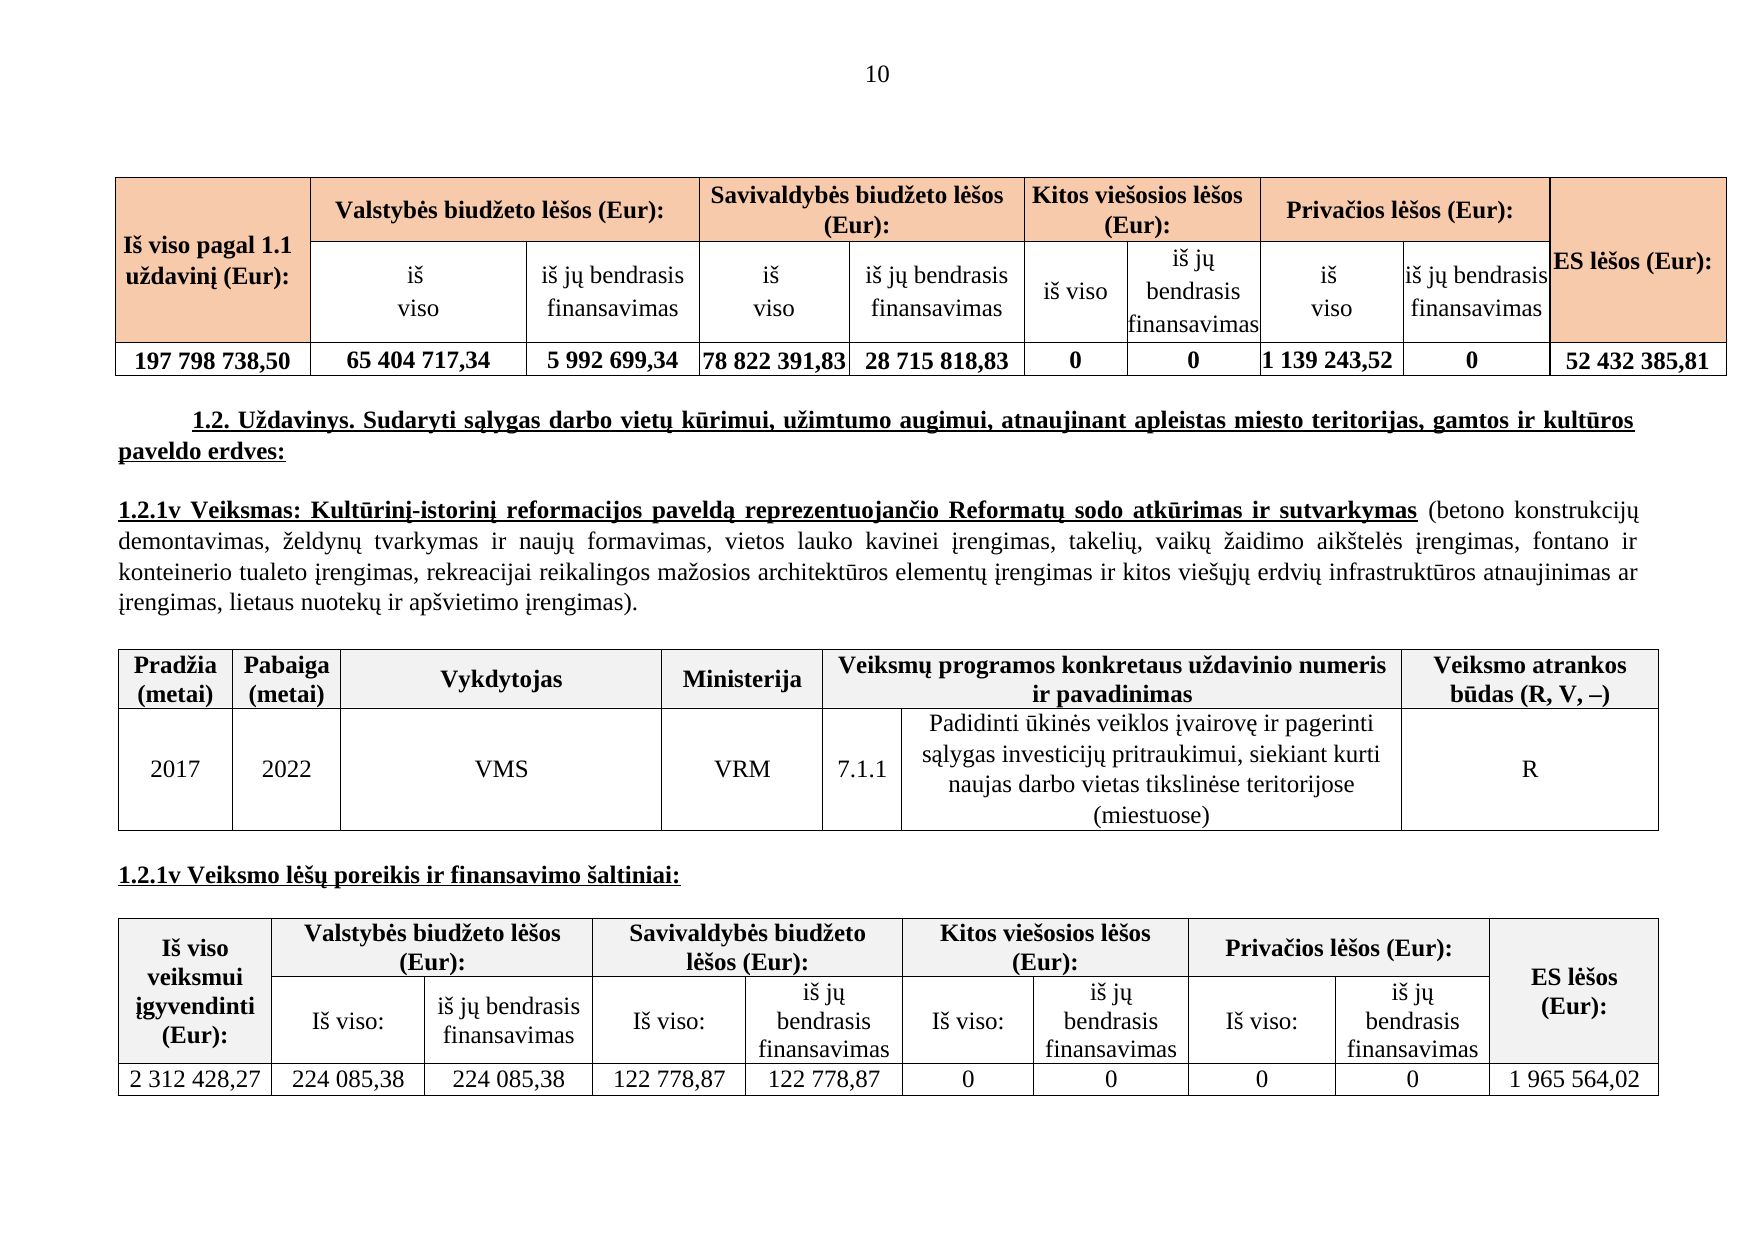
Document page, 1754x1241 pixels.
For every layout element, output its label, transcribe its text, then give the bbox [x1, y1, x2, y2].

table_cell iš jų bendrasis finansavimas [1336, 977, 1489, 1063]
table_cell 5 992 699,34 [527, 343, 699, 375]
table_cell 0 [903, 1064, 1033, 1095]
table_cell 122 778,87 [593, 1064, 745, 1095]
table_cell iš jų bendrasis finansavimas [850, 242, 1024, 342]
text 1.2.1v Veiksmas: Kultūrinį-istorinį reformacijos paveldą reprezentuojančio Reformatų sodo atkūrimas ir sutvarkymas (betono konstrukcijų demontavimas, želdynų tvarkymas ir naujų formavimas, vietos lauko kavinei įrengimas, takelių, vaikų žaidimo aikštelės įrengimas, fontano ir konteinerio tualeto įrengimas, rekreacijai reikalingos mažosios architektūros elementų įrengimas ir kitos viešųjų erdvių infrastruktūros atnaujinimas ar įrengimas, lietaus nuotekų ir apšvietimo įrengimas). [118, 495, 1639, 616]
table_cell Iš viso: [1189, 977, 1335, 1063]
table_cell 1 139 243,52 [1261, 343, 1403, 375]
table_cell 0 [1404, 343, 1549, 375]
table_cell 122 778,87 [746, 1064, 902, 1095]
table_header Kitos viešosios lėšos (Eur): [1025, 178, 1260, 241]
table_cell Iš viso: [903, 977, 1033, 1063]
table_cell 0 [1189, 1064, 1335, 1095]
table_cell 78 822 391,83 [700, 343, 849, 375]
table_cell iš jų bendrasis finansavimas [527, 242, 699, 342]
table_header Iš viso veiksmui įgyvendinti (Eur): [119, 919, 271, 1063]
table_cell iš jų bendrasis finansavimas [425, 977, 592, 1063]
table_header Pabaiga (metai) [233, 650, 340, 707]
table_cell iš jų bendrasis finansavimas [1128, 242, 1260, 342]
table_cell VRM [662, 709, 822, 830]
table_cell 28 715 818,83 [850, 343, 1024, 375]
table_cell 7.1.1 [823, 709, 901, 830]
table_cell 52 432 385,81 [1551, 343, 1726, 375]
table_header Privačios lėšos (Eur): [1261, 178, 1549, 241]
table_header Valstybės biudžeto lėšos (Eur): [272, 919, 592, 976]
table_cell 1 965 564,02 [1490, 1064, 1658, 1095]
table_cell 2 312 428,27 [119, 1064, 271, 1095]
table_cell iš viso [700, 242, 849, 342]
table_header Veiksmo atrankos būdas (R, V, –) [1402, 650, 1658, 707]
text 1.2. Uždavinys. Sudaryti sąlygas darbo vietų kūrimui, užimtumo augimui, atnaujinant apleistas miesto teritorijas, gamtos ir kultūros paveldo erdves: [118, 405, 1636, 464]
table_header ES lėšos (Eur): [1551, 178, 1726, 342]
table_cell Padidinti ūkinės veiklos įvairovę ir pagerinti sąlygas investicijų pritraukimui, siekiant kurti naujas darbo vietas tikslinėse teritorijose (miestuose) [902, 709, 1401, 830]
table_cell 0 [1128, 343, 1260, 375]
table_cell VMS [341, 709, 661, 830]
table_header Savivaldybės biudžeto lėšos (Eur): [593, 919, 902, 976]
table_cell iš viso [1025, 242, 1127, 342]
table_cell 197 798 738,50 [116, 343, 310, 375]
text 1.2.1v Veiksmo lėšų poreikis ir finansavimo šaltiniai: [118, 860, 1636, 889]
table_cell 0 [1025, 343, 1127, 375]
table_header Savivaldybės biudžeto lėšos (Eur): [700, 178, 1024, 241]
table_cell R [1402, 709, 1658, 830]
table_cell Iš viso: [593, 977, 745, 1063]
table_cell iš jų bendrasis finansavimas [1034, 977, 1188, 1063]
table_header Privačios lėšos (Eur): [1189, 919, 1489, 976]
table_header ES lėšos (Eur): [1490, 919, 1658, 1063]
table_cell 0 [1336, 1064, 1489, 1095]
table_cell 65 404 717,34 [311, 343, 526, 375]
table_cell 0 [1034, 1064, 1188, 1095]
table_header Valstybės biudžeto lėšos (Eur): [311, 178, 699, 241]
table_cell iš jų bendrasis finansavimas [746, 977, 902, 1063]
table_header Ministerija [662, 650, 822, 707]
table_header Iš viso pagal 1.1 uždavinį (Eur): [116, 178, 310, 342]
table_cell iš viso [1261, 242, 1403, 342]
table_header Pradžia (metai) [119, 650, 232, 707]
table_cell iš jų bendrasis finansavimas [1404, 242, 1549, 342]
table_header Veiksmų programos konkretaus uždavinio numeris ir pavadinimas [823, 650, 1401, 707]
table_cell iš viso [311, 242, 526, 342]
table_cell 2022 [233, 709, 340, 830]
table_header Kitos viešosios lėšos (Eur): [903, 919, 1188, 976]
table_cell 2017 [119, 709, 232, 830]
table_cell 224 085,38 [272, 1064, 424, 1095]
table_cell Iš viso: [272, 977, 424, 1063]
table_cell 224 085,38 [425, 1064, 592, 1095]
table_header Vykdytojas [341, 650, 661, 707]
